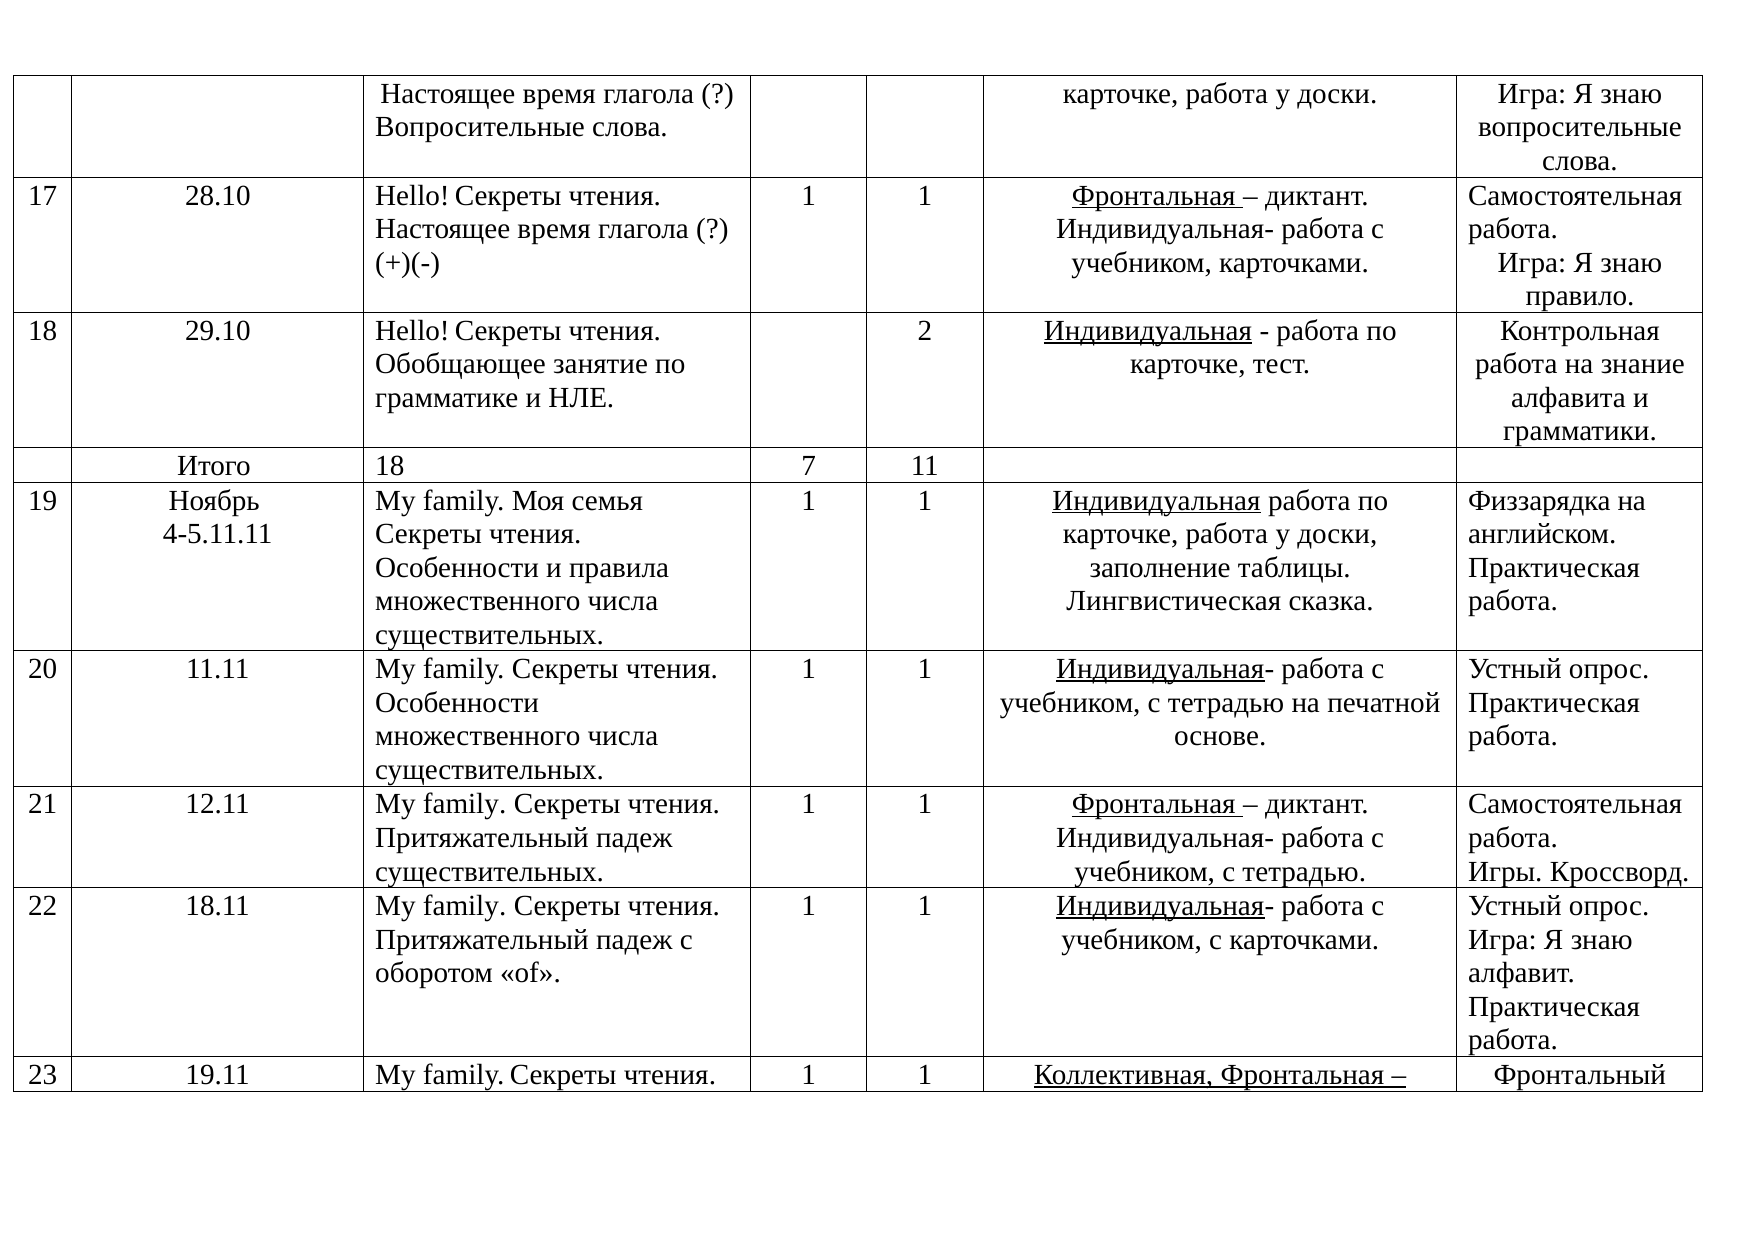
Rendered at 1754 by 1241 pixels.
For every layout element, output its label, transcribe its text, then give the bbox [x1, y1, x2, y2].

table_cell 1 [867, 483, 983, 650]
table_cell Самостоятельная работа. Игры. Кроссворд. [1457, 787, 1702, 887]
table_cell 11.11 [72, 651, 363, 786]
table_cell My family. Секреты чтения. Притяжательный падеж с оборотом «of». [364, 888, 750, 1056]
table_cell 19.11 [72, 1057, 363, 1091]
table_cell 1 [751, 483, 866, 650]
table_cell 29.10 [72, 313, 363, 447]
table_cell 21 [14, 787, 71, 887]
table_cell 18.11 [72, 888, 363, 1056]
table_cell [984, 448, 1456, 482]
table_cell 1 [867, 888, 983, 1056]
table_cell My family. Секреты чтения. Особенности множественного числа существительных. [364, 651, 750, 786]
table_cell [72, 76, 363, 177]
table_cell 1 [867, 787, 983, 887]
table_cell 7 [751, 448, 866, 482]
table_cell Индивидуальная- работа с учебником, с тетрадью на печатной основе. [984, 651, 1456, 786]
table_cell Физзарядка на английском. Практическая работа. [1457, 483, 1702, 650]
table_cell Итого [72, 448, 363, 482]
table_cell 1 [751, 178, 866, 312]
table_cell 1 [867, 1057, 983, 1091]
table_cell Hello! Секреты чтения. Настоящее время глагола (?)(+)(-) [364, 178, 750, 312]
table_cell 2 [867, 313, 983, 447]
table_cell Самостоятельная работа. Игра: Я знаю правило. [1457, 178, 1702, 312]
table_cell [751, 76, 866, 177]
table_cell [14, 448, 71, 482]
table_cell Индивидуальная работа по карточке, работа у доски, заполнение таблицы. Лингвистическая сказка. [984, 483, 1456, 650]
table_cell 28.10 [72, 178, 363, 312]
table_cell 1 [751, 651, 866, 786]
table_cell Ноябрь 4-5.11.11 [72, 483, 363, 650]
table_cell My family. Моя семья Секреты чтения. Особенности и правила множественного числа существительных. [364, 483, 750, 650]
table_cell Индивидуальная- работа с учебником, с карточками. [984, 888, 1456, 1056]
table_cell My family. Секреты чтения. [364, 1057, 750, 1091]
table_cell 22 [14, 888, 71, 1056]
table_cell [14, 76, 71, 177]
table_cell 1 [751, 888, 866, 1056]
table_cell 1 [867, 651, 983, 786]
table_cell 1 [867, 178, 983, 312]
table_cell Фронтальная – диктант. Индивидуальная- работа с учебником, карточками. [984, 178, 1456, 312]
table_cell 20 [14, 651, 71, 786]
table_cell Настоящее время глагола (?) Вопросительные слова. [364, 76, 750, 177]
table_cell Фронтальный [1457, 1057, 1702, 1091]
table_cell 1 [751, 1057, 866, 1091]
table_cell Устный опрос. Игра: Я знаю алфавит. Практическая работа. [1457, 888, 1702, 1056]
table_cell Контрольная работа на знание алфавита и грамматики. [1457, 313, 1702, 447]
table_cell [751, 313, 866, 447]
table_cell Игра: Я знаю вопросительные слова. [1457, 76, 1702, 177]
table_cell 18 [364, 448, 750, 482]
table_cell Коллективная, Фронтальная – [984, 1057, 1456, 1091]
table_cell Фронтальная – диктант. Индивидуальная- работа с учебником, с тетрадью. [984, 787, 1456, 887]
table_cell 23 [14, 1057, 71, 1091]
table_cell 17 [14, 178, 71, 312]
table_cell Hello! Секреты чтения. Обобщающее занятие по грамматике и НЛЕ. [364, 313, 750, 447]
table_cell 12.11 [72, 787, 363, 887]
table_cell [1457, 448, 1702, 482]
table_cell 11 [867, 448, 983, 482]
table_cell карточке, работа у доски. [984, 76, 1456, 177]
table_cell [867, 76, 983, 177]
table_cell 1 [751, 787, 866, 887]
table_cell 19 [14, 483, 71, 650]
table_cell My family. Секреты чтения. Притяжательный падеж существительных. [364, 787, 750, 887]
table_cell 18 [14, 313, 71, 447]
table_cell Устный опрос. Практическая работа. [1457, 651, 1702, 786]
table_cell Индивидуальная - работа по карточке, тест. [984, 313, 1456, 447]
